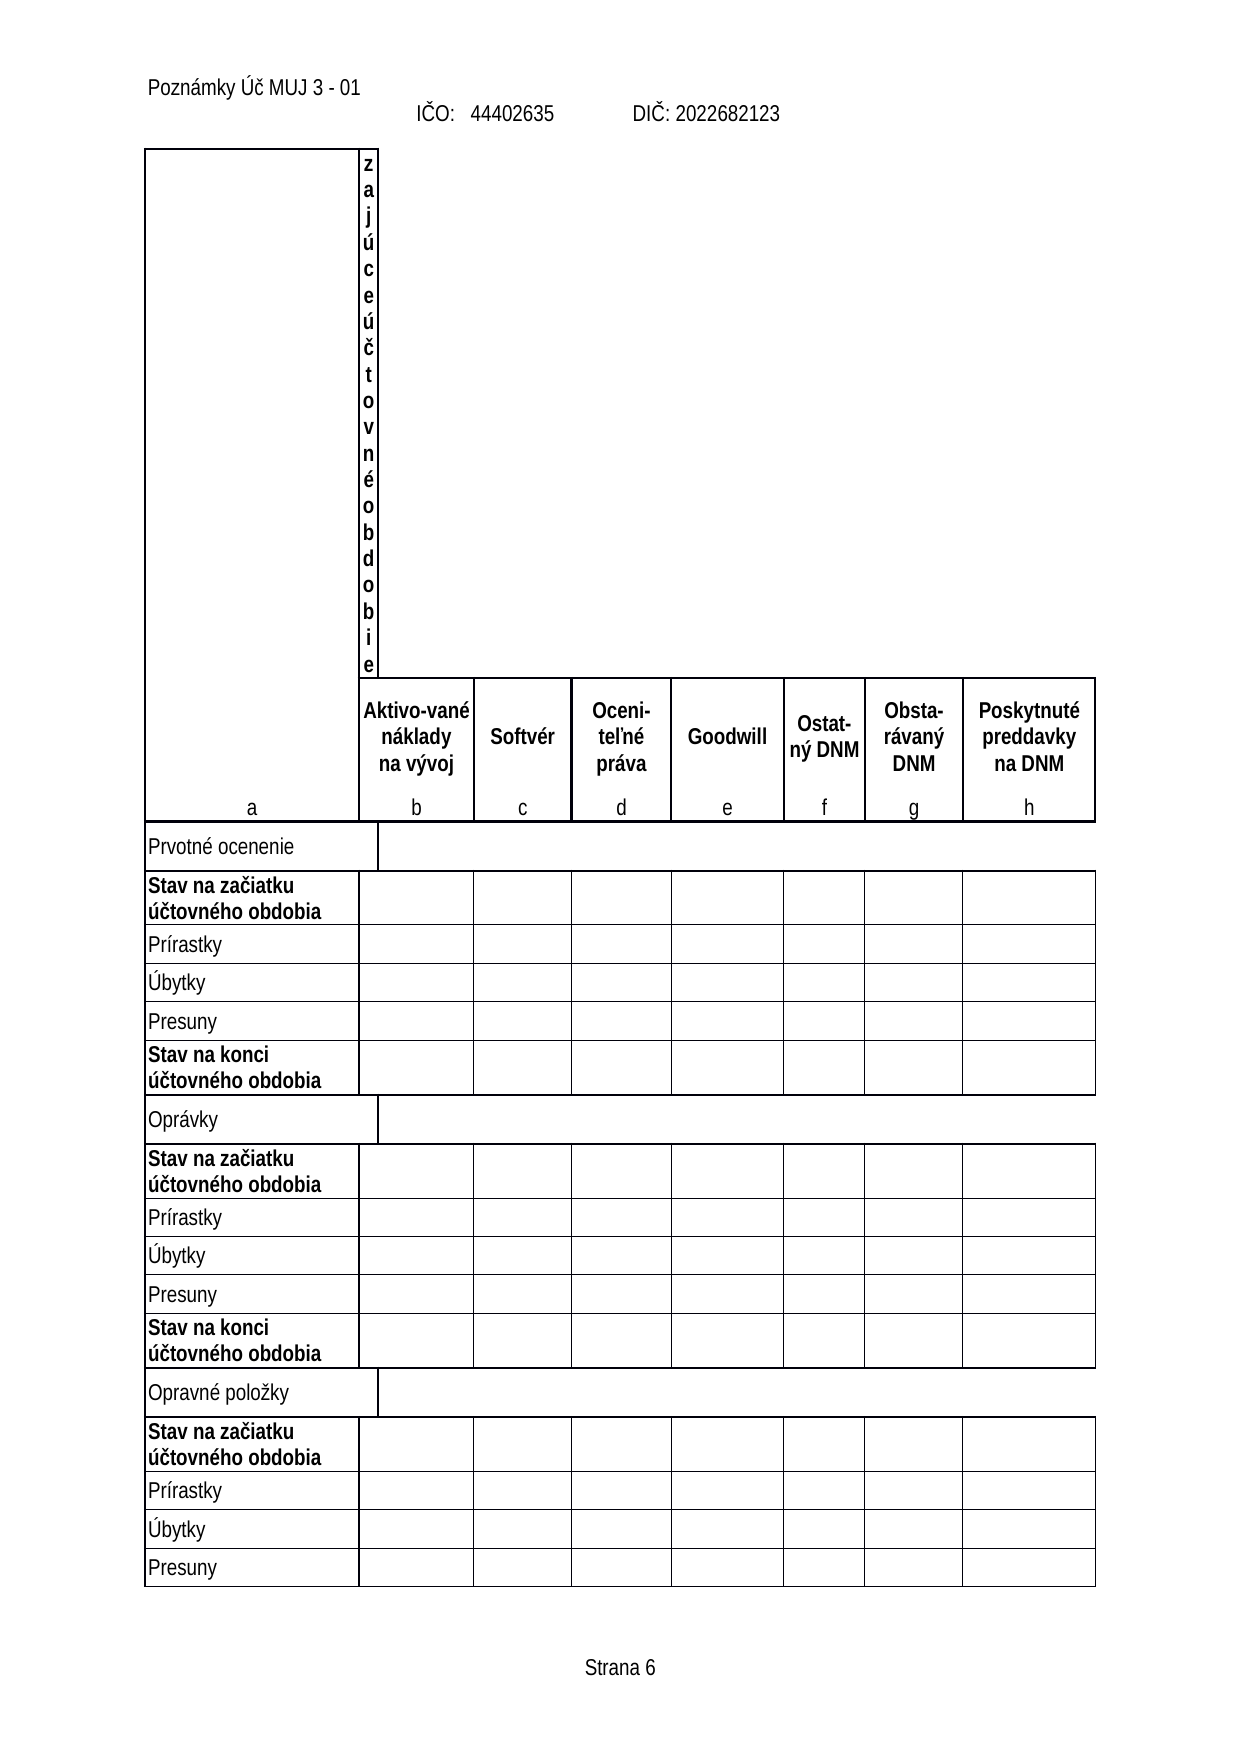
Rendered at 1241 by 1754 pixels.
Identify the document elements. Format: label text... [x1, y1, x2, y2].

table_cell [672, 925, 783, 963]
table_cell [360, 925, 473, 963]
table_cell [474, 1314, 571, 1367]
table_cell [672, 1418, 783, 1471]
table_cell [865, 1275, 962, 1313]
table_cell [360, 1472, 473, 1509]
table_cell [474, 1199, 571, 1236]
table_header [379, 148, 1095, 677]
table_cell [572, 1314, 671, 1367]
table_cell [963, 1418, 1095, 1471]
table_cell [672, 872, 783, 924]
table_cell [474, 1418, 571, 1471]
table_cell e [672, 794, 783, 820]
table_cell Poskytnuté preddavky na DNM [964, 679, 1094, 794]
table_cell [474, 1041, 571, 1093]
table_cell [784, 1275, 864, 1313]
table_cell Úbytky [146, 1237, 358, 1274]
table_cell [865, 1041, 962, 1093]
table_cell [784, 1002, 864, 1040]
table_cell [360, 1418, 473, 1471]
table_cell [784, 1041, 864, 1093]
table_cell [360, 1275, 473, 1313]
table_cell [572, 1472, 671, 1509]
table_cell [672, 964, 783, 1001]
table_cell [963, 1145, 1095, 1197]
table_cell Stav na začiatku účtovného obdobia [146, 872, 358, 924]
table_cell [360, 1041, 473, 1093]
table_cell Úbytky [146, 964, 358, 1001]
table_cell [474, 925, 571, 963]
table_cell [360, 964, 473, 1001]
table_cell [474, 1549, 571, 1586]
table_cell [572, 1002, 671, 1040]
table_cell Opravné položky [146, 1369, 377, 1416]
table_cell [865, 964, 962, 1001]
table_cell [572, 964, 671, 1001]
table_cell [360, 1002, 473, 1040]
table_cell [865, 1418, 962, 1471]
table_cell [672, 1199, 783, 1236]
table_cell [865, 1549, 962, 1586]
table_cell f [785, 794, 864, 820]
table_cell Prírastky [146, 925, 358, 963]
table_cell [784, 1199, 864, 1236]
table_cell [784, 1237, 864, 1274]
table_cell g [866, 794, 962, 820]
table_cell [963, 1237, 1095, 1274]
table_cell Softvér [475, 679, 570, 794]
table_cell Prvotné ocenenie [146, 823, 377, 869]
table_cell [784, 1314, 864, 1367]
table_cell Presuny [146, 1002, 358, 1040]
table_cell Presuny [146, 1549, 358, 1586]
table_cell a [146, 794, 358, 820]
table_cell [963, 1472, 1095, 1509]
table_cell [474, 1510, 571, 1547]
table_cell [474, 872, 571, 924]
table_cell Prírastky [146, 1472, 358, 1509]
table_cell [379, 1369, 1095, 1416]
table_cell [360, 1145, 473, 1197]
table_cell Oceni-teľné práva [573, 679, 670, 794]
table_cell [360, 872, 473, 924]
table_cell [572, 1199, 671, 1236]
table_cell [360, 1510, 473, 1547]
table_cell [865, 1472, 962, 1509]
table_cell [572, 1237, 671, 1274]
table_cell [379, 1096, 1095, 1143]
table_cell [963, 1275, 1095, 1313]
table_cell [474, 1145, 571, 1197]
table_cell [572, 1418, 671, 1471]
table_cell [963, 1002, 1095, 1040]
table_cell [572, 1145, 671, 1197]
table_cell [963, 964, 1095, 1001]
table_cell [572, 1275, 671, 1313]
table_cell b [360, 794, 473, 820]
table_cell Stav na začiatku účtovného obdobia [146, 1418, 358, 1471]
table_cell [360, 1237, 473, 1274]
table_cell Goodwill [672, 679, 783, 794]
table_cell [963, 1549, 1095, 1586]
table_header [146, 150, 358, 794]
table_cell [784, 925, 864, 963]
table_cell [474, 964, 571, 1001]
table_cell [360, 1549, 473, 1586]
table_cell [784, 1472, 864, 1509]
table_cell Ostat-ný DNM [785, 679, 864, 794]
table_cell Stav na konci účtovného obdobia [146, 1041, 358, 1093]
table_cell [572, 1549, 671, 1586]
table_cell [572, 872, 671, 924]
table_cell Obsta- rávaný DNM [866, 679, 962, 794]
table_cell [784, 1145, 864, 1197]
table_cell [360, 1314, 473, 1367]
table_cell [572, 1510, 671, 1547]
table_cell [672, 1510, 783, 1547]
table_cell [784, 964, 864, 1001]
table_cell [865, 1237, 962, 1274]
table_cell [784, 1418, 864, 1471]
table_cell Stav na konci účtovného obdobia [146, 1314, 358, 1367]
table_cell [865, 1314, 962, 1367]
table_header zajúce účtovné obdobie [360, 150, 377, 677]
table_cell h [964, 794, 1094, 820]
table_cell [672, 1002, 783, 1040]
table_cell [784, 872, 864, 924]
table_cell Aktivo-vané náklady na vývoj [360, 679, 473, 794]
table_cell [474, 1002, 571, 1040]
table_cell Presuny [146, 1275, 358, 1313]
table_cell [672, 1472, 783, 1509]
table_cell [865, 872, 962, 924]
table_cell [672, 1314, 783, 1367]
table_cell [865, 1002, 962, 1040]
table_cell [672, 1549, 783, 1586]
table_cell [672, 1275, 783, 1313]
table_cell [963, 872, 1095, 924]
table_cell [379, 823, 1095, 869]
table_cell c [475, 794, 570, 820]
table_cell [963, 1199, 1095, 1236]
table_cell [963, 1510, 1095, 1547]
table_cell d [573, 794, 670, 820]
table_cell [672, 1145, 783, 1197]
table_cell [572, 925, 671, 963]
table_cell [784, 1549, 864, 1586]
table_cell [672, 1041, 783, 1093]
table_cell Úbytky [146, 1510, 358, 1547]
table_cell [963, 925, 1095, 963]
table_cell Oprávky [146, 1096, 377, 1143]
table_cell [963, 1041, 1095, 1093]
table_cell [474, 1472, 571, 1509]
table_cell [865, 1199, 962, 1236]
table_cell [865, 925, 962, 963]
table_cell [360, 1199, 473, 1236]
table_cell [474, 1275, 571, 1313]
table_cell [474, 1237, 571, 1274]
table_cell [784, 1510, 864, 1547]
table_cell Stav na začiatku účtovného obdobia [146, 1145, 358, 1197]
table_cell [865, 1145, 962, 1197]
table_cell [572, 1041, 671, 1093]
table_cell [865, 1510, 962, 1547]
table_cell [672, 1237, 783, 1274]
table_cell Prírastky [146, 1199, 358, 1236]
table_cell [963, 1314, 1095, 1367]
